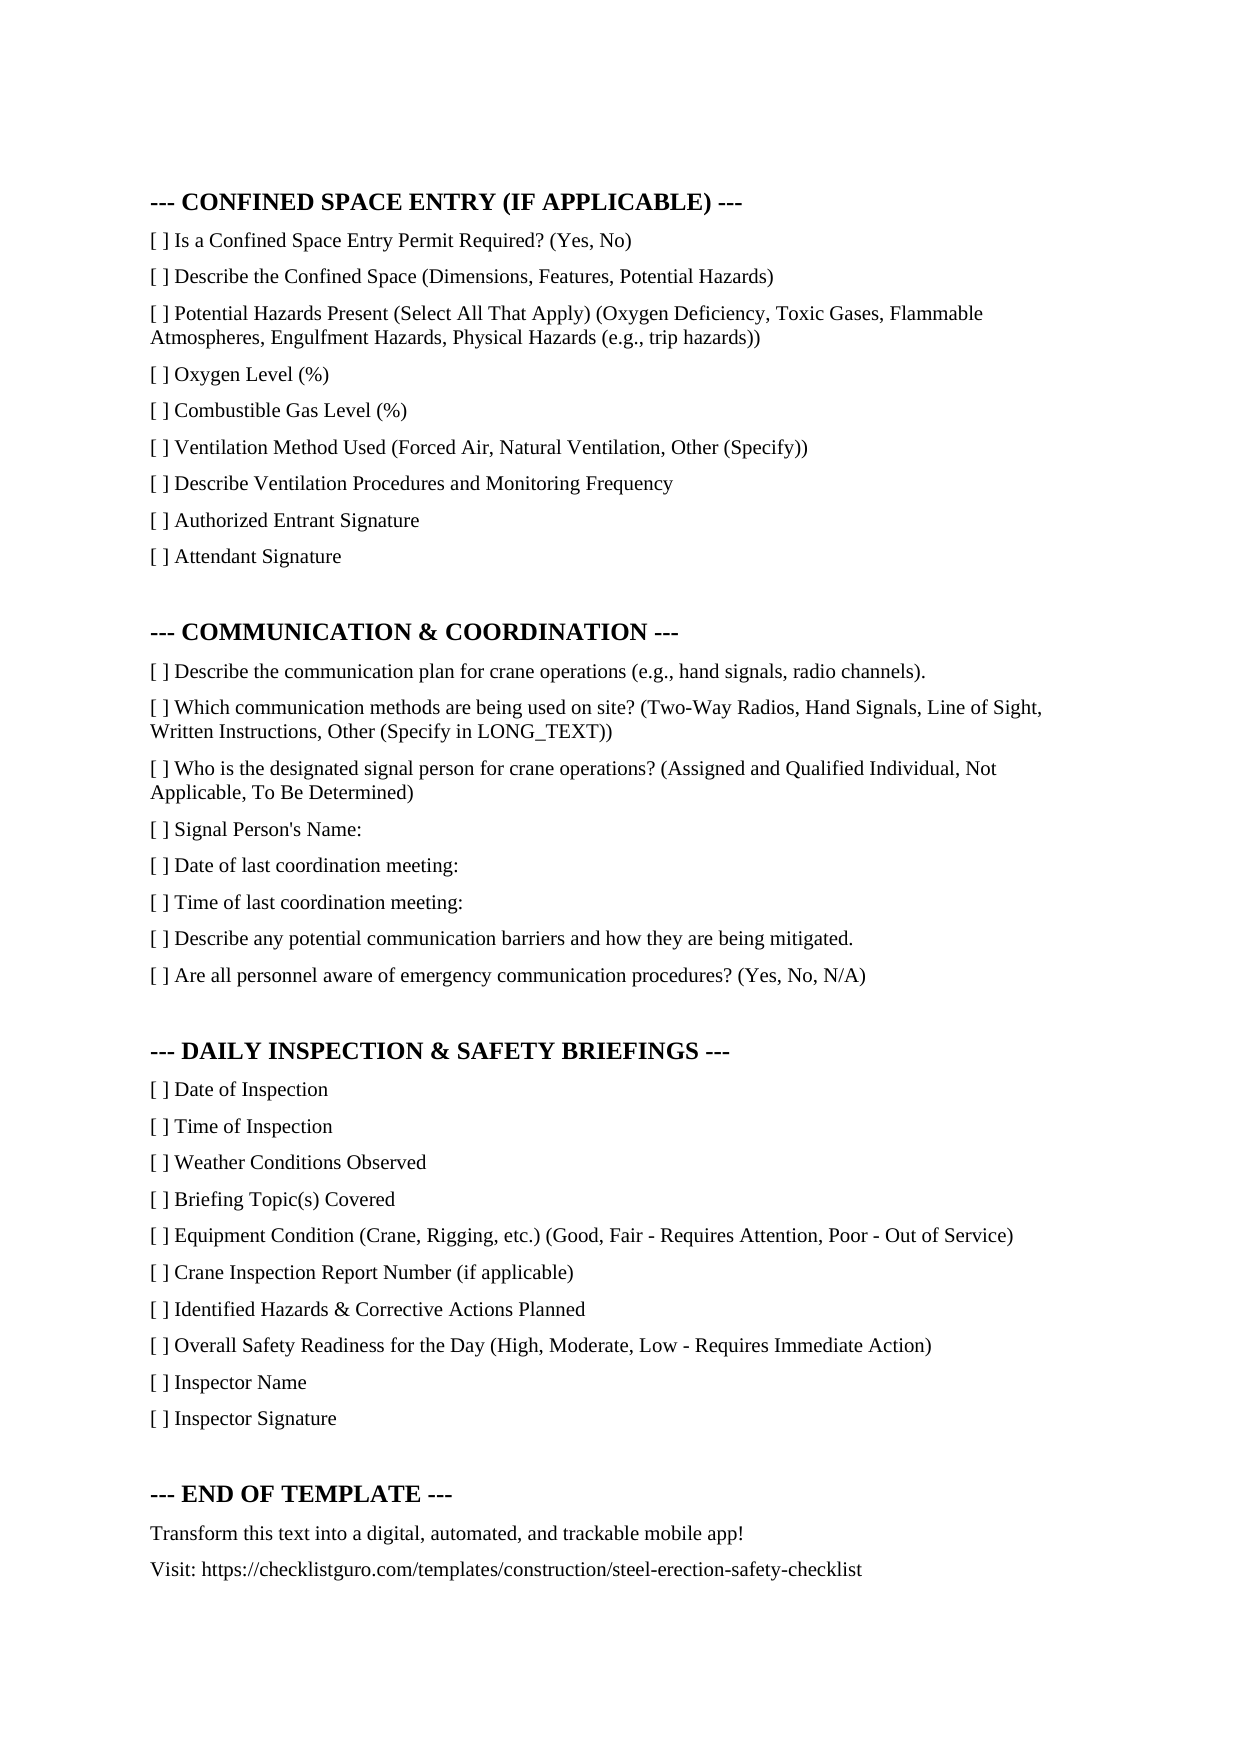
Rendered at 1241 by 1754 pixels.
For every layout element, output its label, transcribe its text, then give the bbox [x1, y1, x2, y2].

text --- COMMUNICATION & COORDINATION --- [150, 617, 1090, 646]
text [ ] Signal Person's Name: [150, 817, 1090, 841]
text [ ] Oxygen Level (%) [150, 362, 1090, 386]
text [ ] Are all personnel aware of emergency communication procedures? (Yes, No, N/A) [150, 963, 1090, 987]
text Visit: https://checklistguro.com/templates/construction/steel-erection-safety-checklist [150, 1557, 1090, 1581]
text [ ] Authorized Entrant Signature [150, 508, 1090, 532]
text [ ] Describe any potential communication barriers and how they are being mitigated. [150, 926, 1090, 950]
text [ ] Date of Inspection [150, 1077, 1090, 1101]
text [ ] Overall Safety Readiness for the Day (High, Moderate, Low - Requires Immediate Action) [150, 1333, 1090, 1357]
text [ ] Inspector Signature [150, 1406, 1090, 1430]
text [ ] Time of last coordination meeting: [150, 890, 1090, 914]
text [ ] Briefing Topic(s) Covered [150, 1187, 1090, 1211]
text [ ] Describe Ventilation Procedures and Monitoring Frequency [150, 471, 1090, 495]
text [ ] Potential Hazards Present (Select All That Apply) (Oxygen Deficiency, Toxic Gases, Flammable Atmospheres, Engulfment Hazards, Physical Hazards (e.g., trip hazards)) [150, 301, 1090, 349]
text [ ] Who is the designated signal person for crane operations? (Assigned and Qualified Individual, Not Applicable, To Be Determined) [150, 756, 1090, 804]
text --- END OF TEMPLATE --- [150, 1479, 1090, 1508]
text [ ] Combustible Gas Level (%) [150, 398, 1090, 422]
text [ ] Attendant Signature [150, 544, 1090, 568]
text [ ] Inspector Name [150, 1370, 1090, 1394]
text --- DAILY INSPECTION & SAFETY BRIEFINGS --- [150, 1036, 1090, 1065]
text [ ] Equipment Condition (Crane, Rigging, etc.) (Good, Fair - Requires Attention, Poor - Out of Service) [150, 1223, 1090, 1247]
text [ ] Identified Hazards & Corrective Actions Planned [150, 1297, 1090, 1321]
text [ ] Is a Confined Space Entry Permit Required? (Yes, No) [150, 228, 1090, 252]
text Transform this text into a digital, automated, and trackable mobile app! [150, 1521, 1090, 1545]
text [ ] Date of last coordination meeting: [150, 853, 1090, 877]
text [ ] Describe the communication plan for crane operations (e.g., hand signals, radio channels). [150, 659, 1090, 683]
text [ ] Ventilation Method Used (Forced Air, Natural Ventilation, Other (Specify)) [150, 435, 1090, 459]
text [ ] Time of Inspection [150, 1114, 1090, 1138]
text [ ] Describe the Confined Space (Dimensions, Features, Potential Hazards) [150, 264, 1090, 288]
text [ ] Which communication methods are being used on site? (Two-Way Radios, Hand Signals, Line of Sight, Written Instructions, Other (Specify in LONG_TEXT)) [150, 695, 1090, 743]
text [ ] Weather Conditions Observed [150, 1150, 1090, 1174]
text --- CONFINED SPACE ENTRY (IF APPLICABLE) --- [150, 187, 1090, 215]
text [ ] Crane Inspection Report Number (if applicable) [150, 1260, 1090, 1284]
